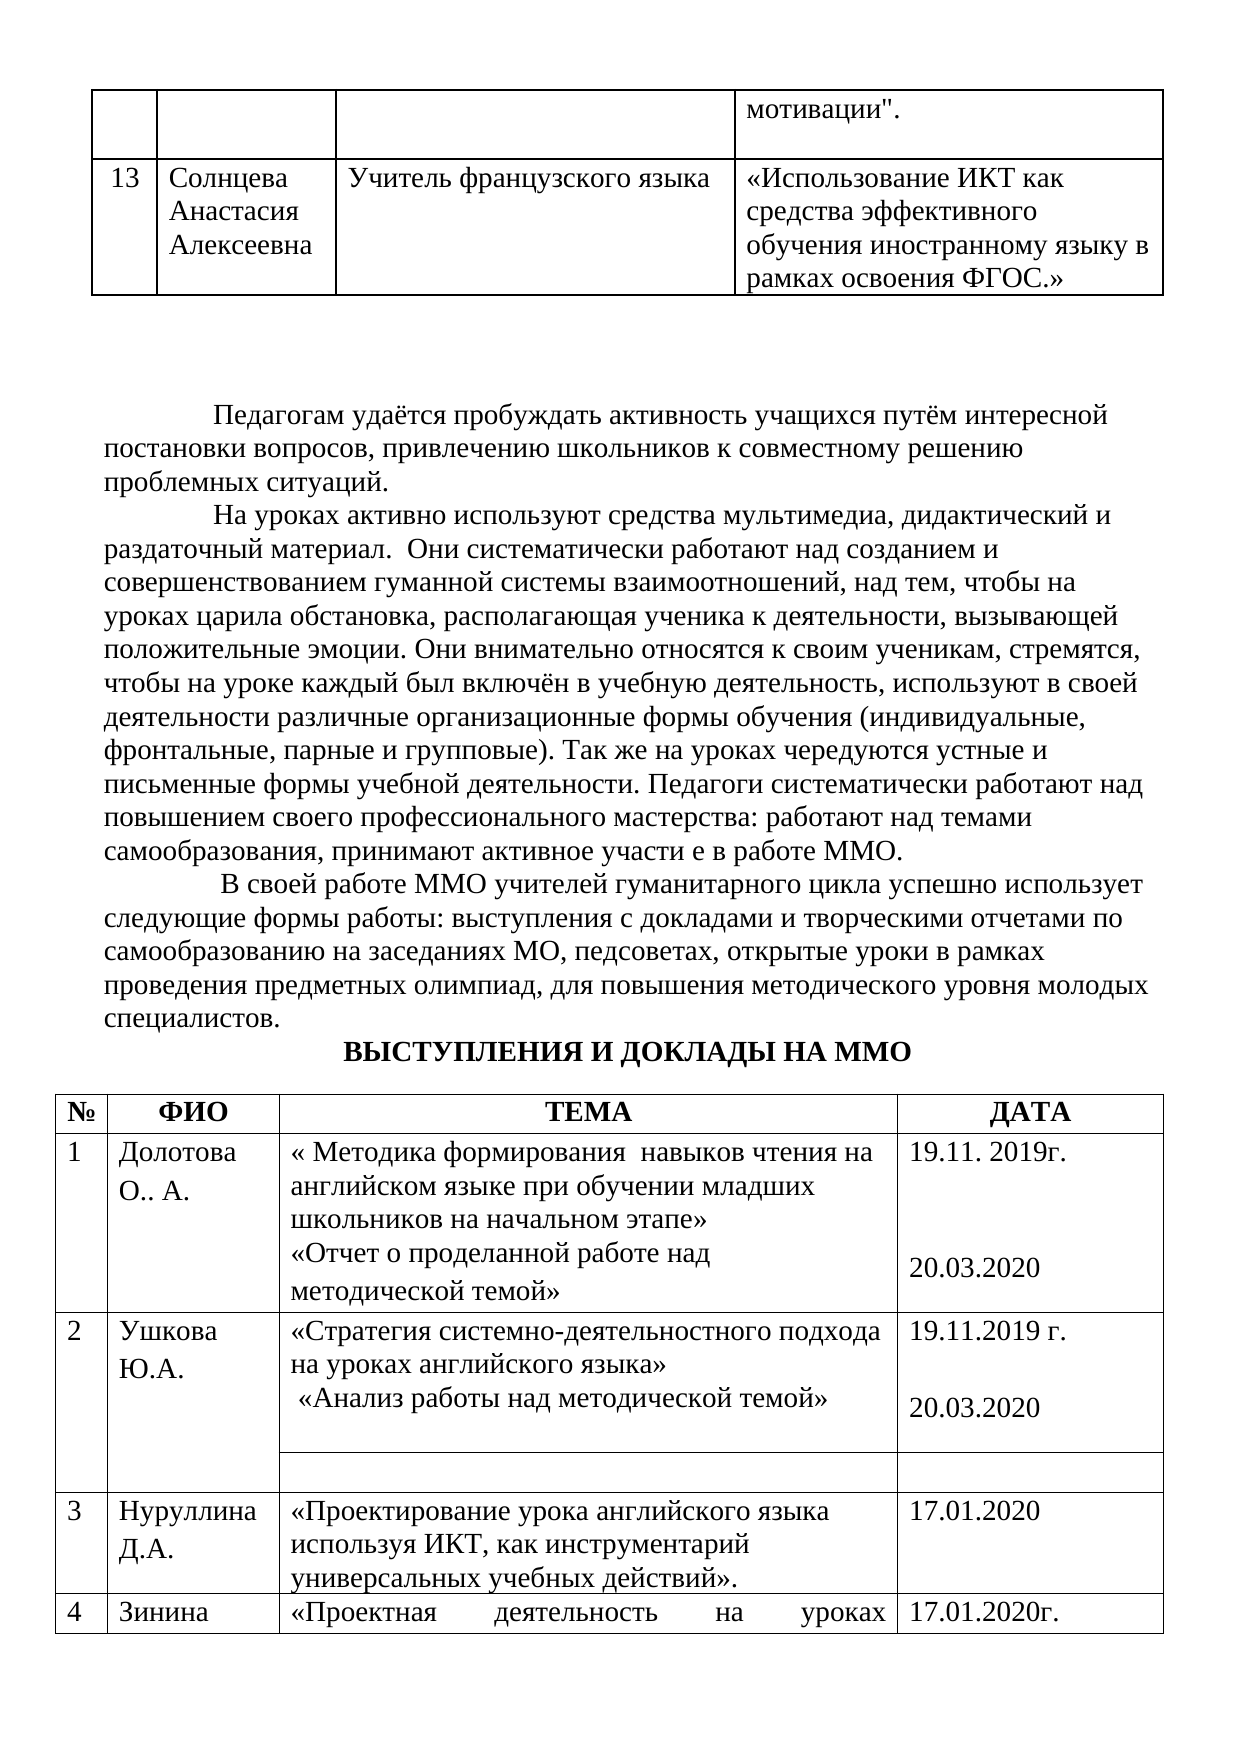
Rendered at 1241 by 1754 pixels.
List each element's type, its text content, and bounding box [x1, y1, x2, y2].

table_cell 17.01.2020 [898, 1493, 1163, 1593]
table_cell [337, 91, 734, 158]
table_cell «Проектирование урока английского языка используя ИКТ, как инструментарий универсальных учебных действий». [280, 1493, 897, 1593]
text В своей работе ММО учителей гуманитарного цикла успешно использует следующие формы работы: выступления с докладами и творческими отчетами по самообразованию на заседаниях МО, педсоветах, открытые уроки в рамках проведения предметных олимпиад, для повышения методического уровня молодых специалистов. [103, 866, 1152, 1034]
table_header ТЕМА [280, 1095, 897, 1133]
table_cell «Стратегия системно-деятельностного подхода на уроках английского языка» «Анализ работы над методической темой» [280, 1313, 897, 1452]
text ВЫСТУПЛЕНИЯ И ДОКЛАДЫ НА ММО [103, 1034, 1152, 1068]
table_cell Ушкова Ю.А. [108, 1313, 279, 1492]
table_cell 3 [56, 1493, 107, 1593]
table_header ФИО [108, 1095, 279, 1133]
table_cell 1 [56, 1134, 107, 1312]
table_cell Зинина [108, 1594, 279, 1633]
table_cell 17.01.2020г. [898, 1594, 1163, 1633]
table_cell "Современные педагогические технологии на уроках как средство повышения мотивации". [736, 91, 1162, 158]
table_cell « Методика формирования навыков чтения на английском языке при обучении младших школьников на начальном этапе» «Отчет о проделанной работе над методической темой» [280, 1134, 897, 1312]
table_cell Долотова О.. А. [108, 1134, 279, 1312]
text На уроках активно используют средства мультимедиа, дидактический и раздаточный материал. Они систематически работают над созданием и совершенствованием гуманной системы взаимоотношений, над тем, чтобы на уроках царила обстановка, располагающая ученика к деятельности, вызывающей положительные эмоции. Они внимательно относятся к своим ученикам, стремятся, чтобы на уроке каждый был включён в учебную деятельность, используют в своей деятельности различные организационные формы обучения (индивидуальные, фронтальные, парные и групповые). Так же на уроках чередуются устные и письменные формы учебной деятельности. Педагоги систематически работают над повышением своего профессионального мастерства: работают над темами самообразования, принимают активное участи е в работе ММО. [103, 497, 1152, 866]
table_cell «Проектная деятельность на уроках [280, 1594, 897, 1633]
table_cell 13 [93, 160, 156, 294]
table_cell [898, 1453, 1163, 1492]
table_cell 19.11.2019 г. 20.03.2020 [898, 1313, 1163, 1452]
text Педагогам удаётся пробуждать активность учащихся путём интересной постановки вопросов, привлечению школьников к совместному решению проблемных ситуаций. [103, 397, 1152, 497]
table_cell [158, 91, 335, 158]
table_cell Нуруллина Д.А. [108, 1493, 279, 1593]
table_cell 2 [56, 1313, 107, 1492]
table_cell Учитель французского языка [337, 160, 734, 294]
table_cell 4 [56, 1594, 107, 1633]
table_cell Солнцева Анастасия Алексеевна [158, 160, 335, 294]
table_cell [93, 91, 156, 158]
table_cell 19.11. 2019г. 20.03.2020 [898, 1134, 1163, 1312]
table_header ДАТА [898, 1095, 1163, 1133]
table_header № [56, 1095, 107, 1133]
table_cell [280, 1453, 897, 1492]
